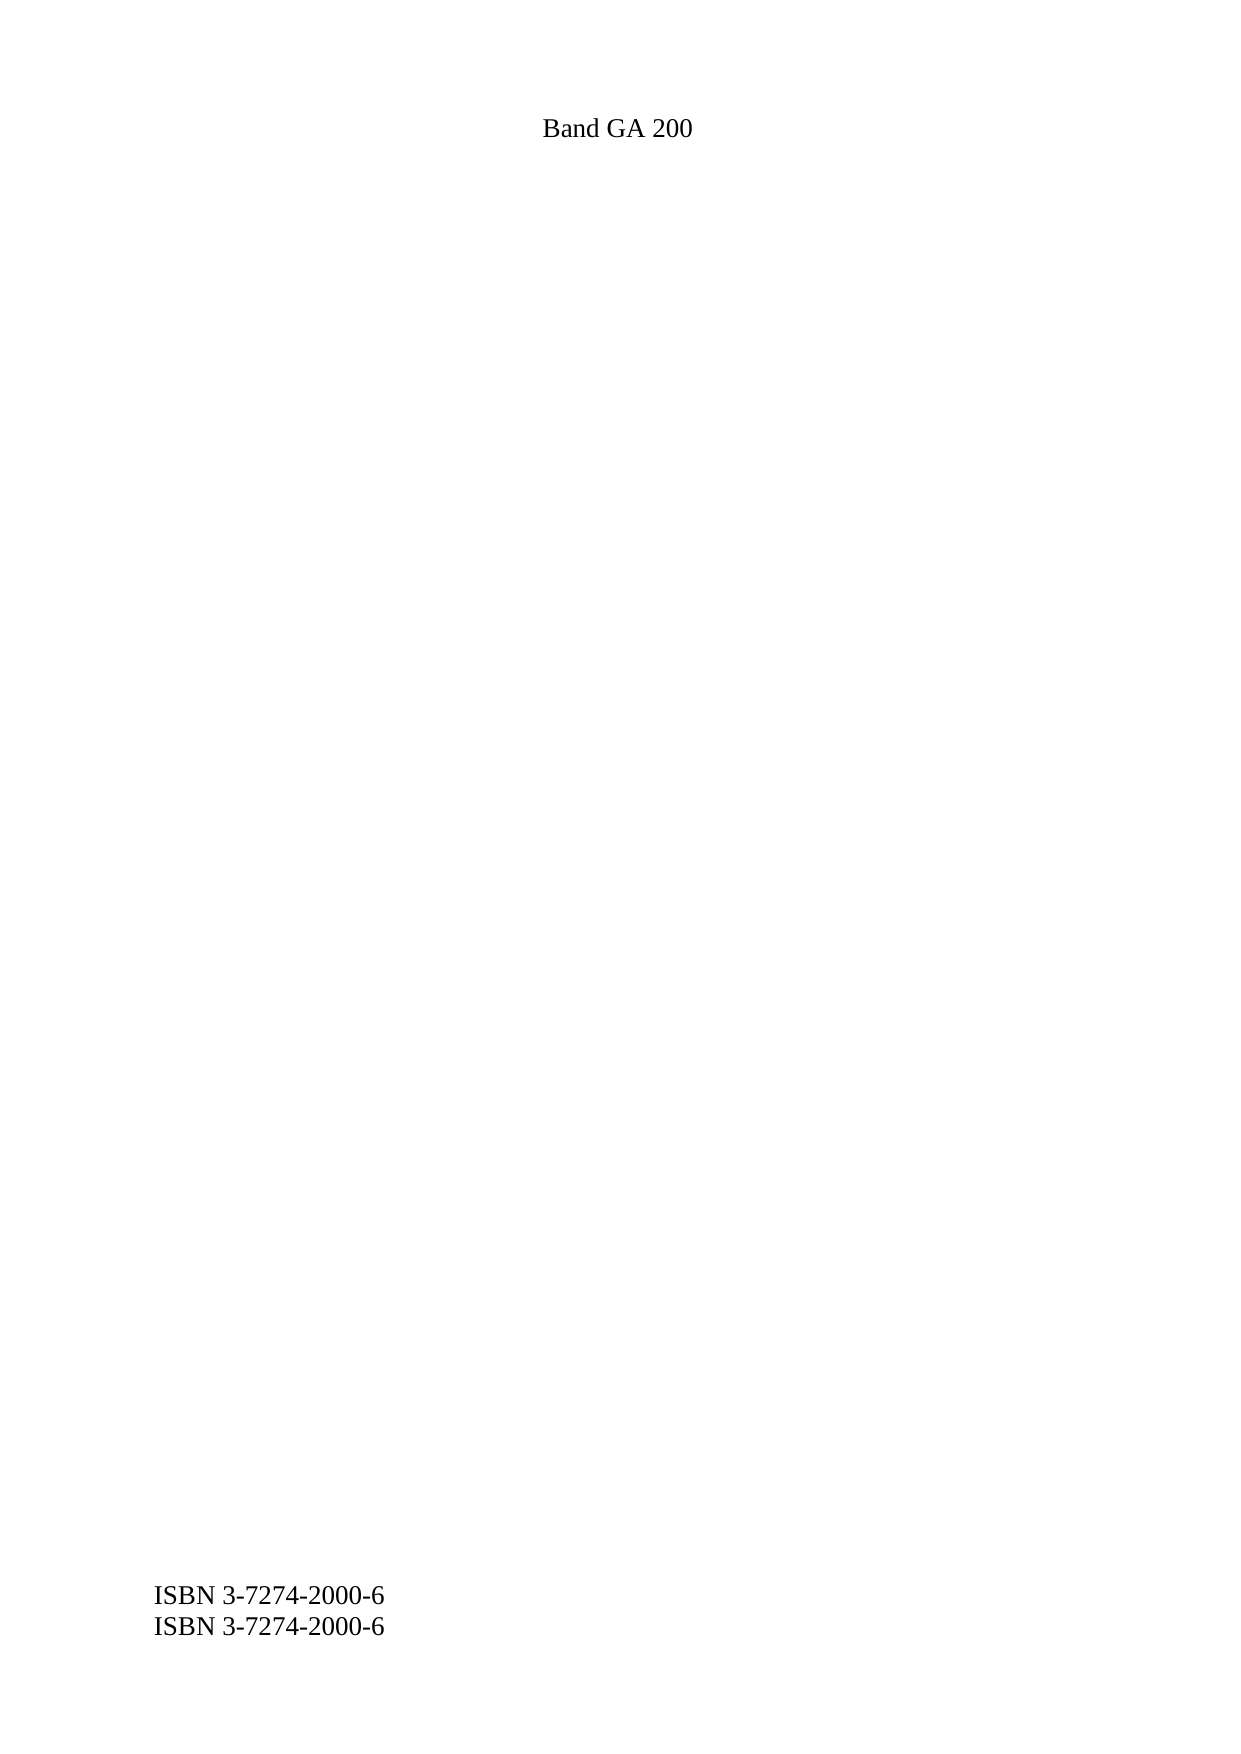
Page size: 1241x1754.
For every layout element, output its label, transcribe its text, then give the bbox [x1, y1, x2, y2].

text Band GA 200 [154, 112, 1081, 143]
